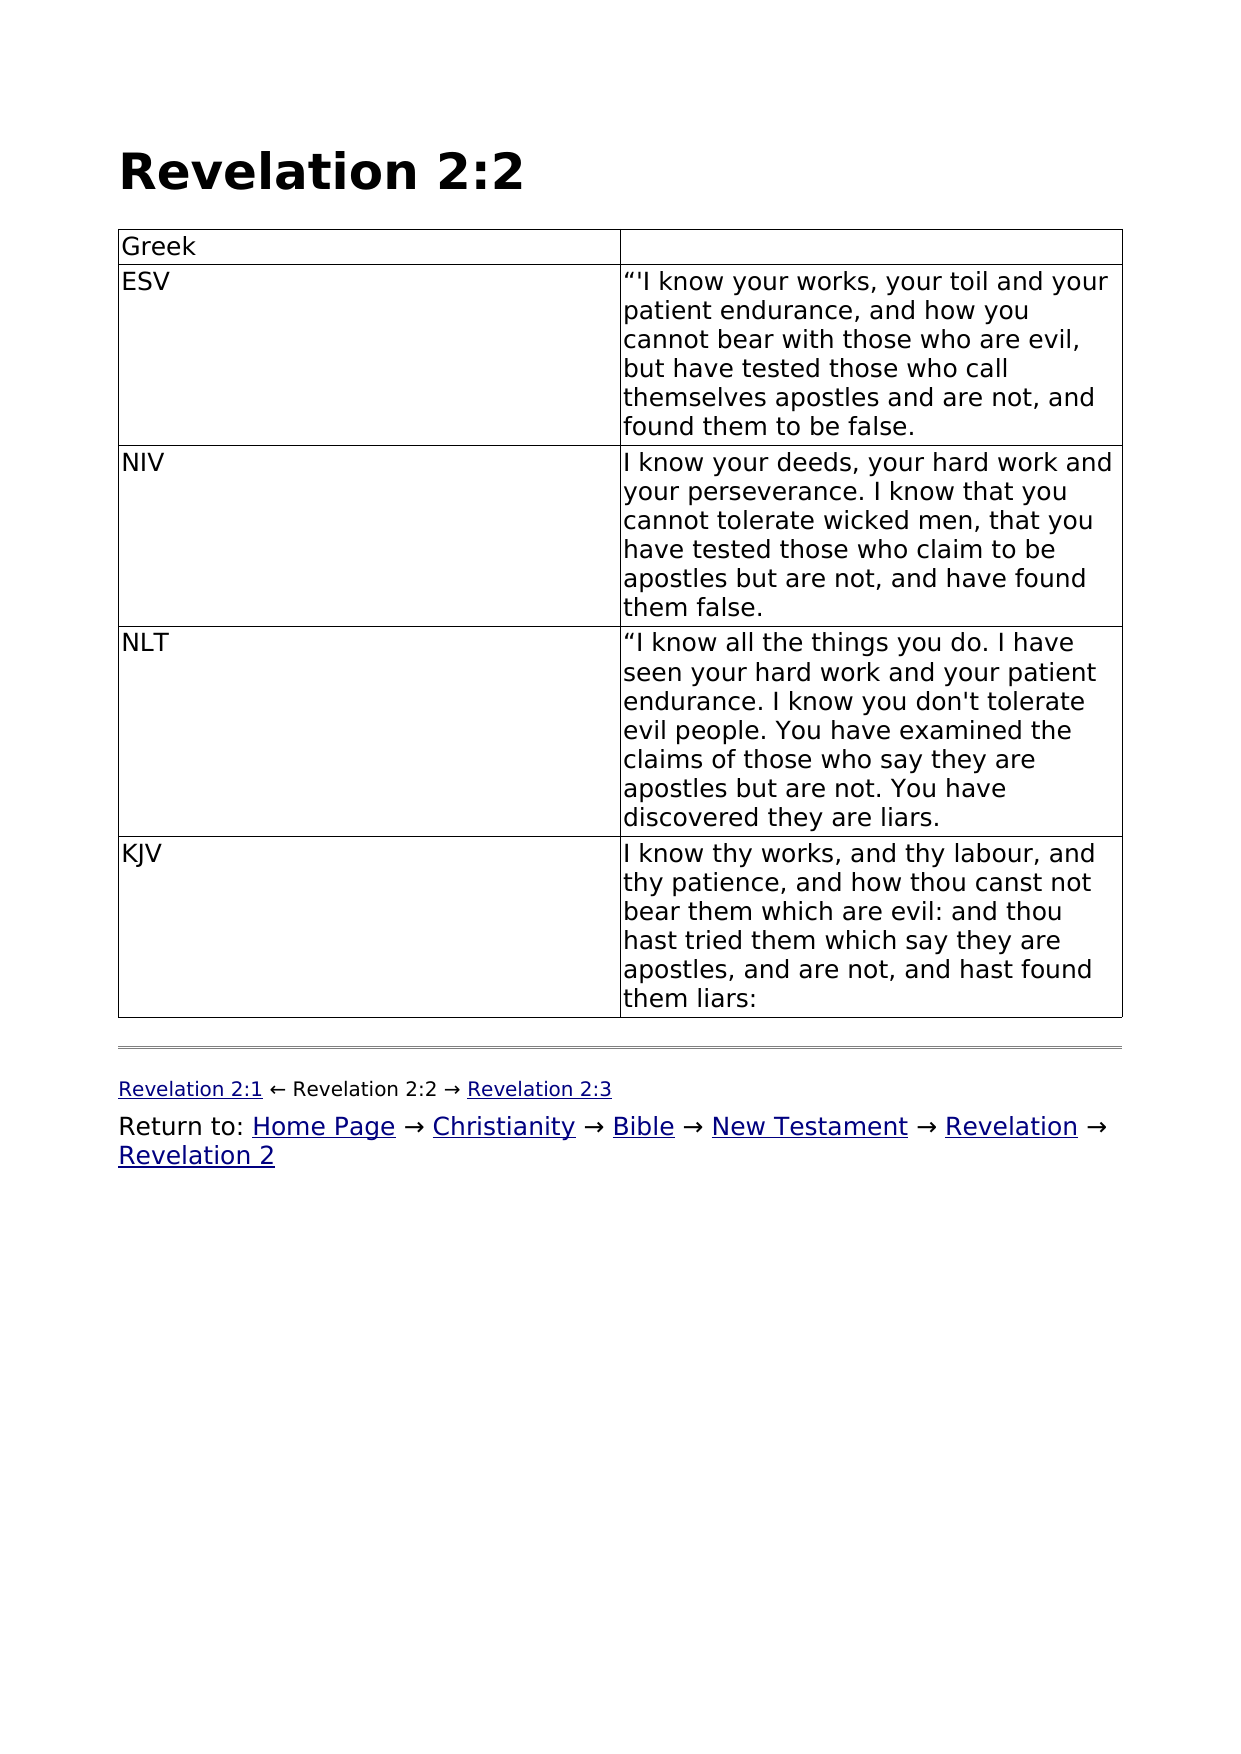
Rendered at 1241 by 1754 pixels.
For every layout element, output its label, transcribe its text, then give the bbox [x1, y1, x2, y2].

table_cell NLT [119, 627, 620, 836]
subtitle Revelation 2:2 [118, 143, 1122, 201]
table_cell ESV [119, 265, 620, 445]
table_cell NIV [119, 446, 620, 626]
table_cell I know your deeds, your hard work and your perseverance. I know that you cannot tolerate wicked men, that you have tested those who claim to be apostles but are not, and have found them false. [621, 446, 1122, 626]
text Return to: Home Page → Christianity → Bible → New Testament → Revelation → Revelation 2 [118, 1112, 1122, 1170]
table_header [621, 230, 1122, 264]
table_cell KJV [119, 837, 620, 1017]
table_cell “'I know your works, your toil and your patient endurance, and how you cannot bear with those who are evil, but have tested those who call themselves apostles and are not, and found them to be false. [621, 265, 1122, 445]
table_header Greek [119, 230, 620, 264]
table_cell “I know all the things you do. I have seen your hard work and your patient endurance. I know you don't tolerate evil people. You have examined the claims of those who say they are apostles but are not. You have discovered they are liars. [621, 627, 1122, 836]
text Revelation 2:1 ← Revelation 2:2 → Revelation 2:3 [118, 1078, 1122, 1112]
table_cell I know thy works, and thy labour, and thy patience, and how thou canst not bear them which are evil: and thou hast tried them which say they are apostles, and are not, and hast found them liars: [621, 837, 1122, 1017]
